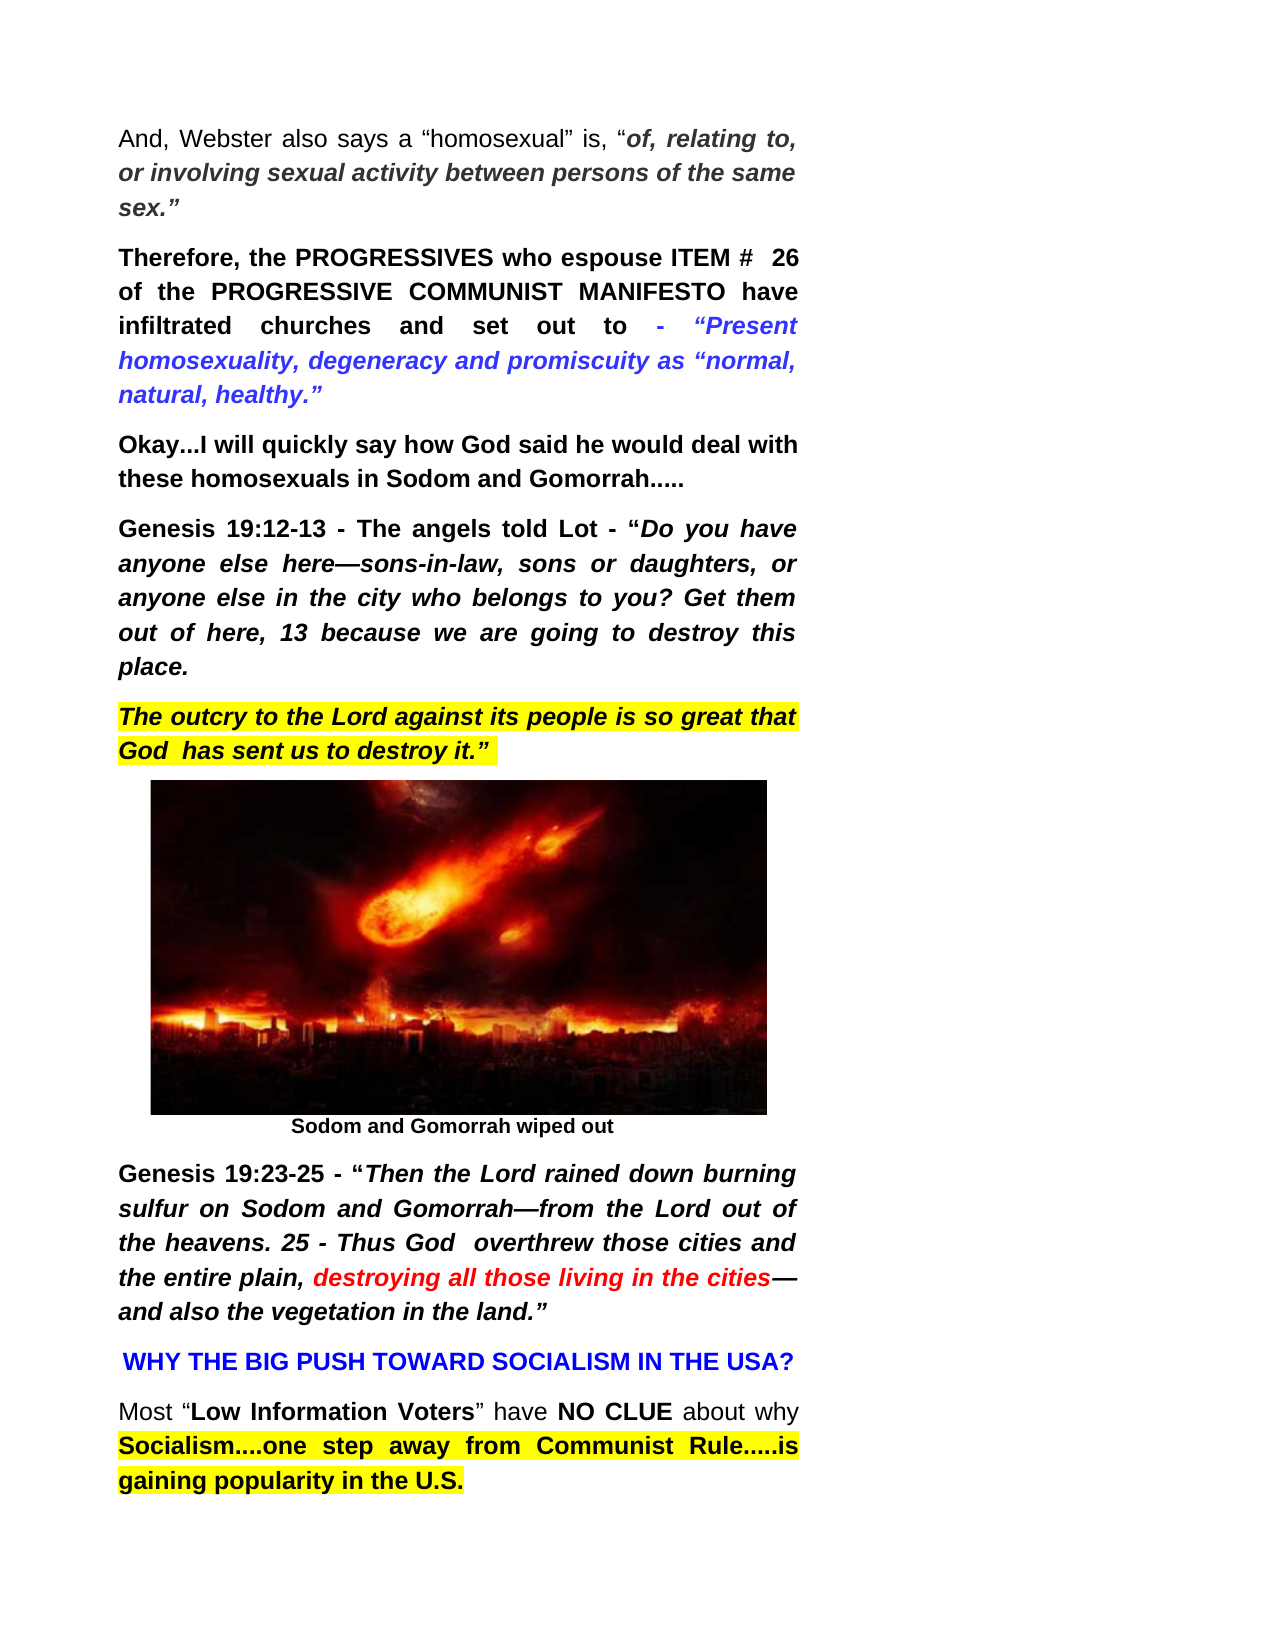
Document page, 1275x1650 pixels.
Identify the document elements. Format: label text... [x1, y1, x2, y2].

picture [150, 780, 767, 1115]
text And, Webster also says a “homosexual” is, “of, relating to, or involving sexual activity between persons of the same sex.” [118, 118, 799, 221]
text Most “Low Information Voters” have NO CLUE about why Socialism....one step away from Communist Rule.....is gaining popularity in the U.S. [118, 1391, 799, 1494]
text Sodom and Gomorrah wiped out [118, 781, 799, 1138]
text Genesis 19:23-25 - “Then the Lord rained down burning sulfur on Sodom and Gomorrah—from the Lord out of the heavens. 25 - Thus God overthrew those cities and the entire plain, destroying all those living in the cities—and also the vegetation in the land.” [118, 1154, 799, 1326]
text Therefore, the PROGRESSIVES who espouse ITEM # 26 of the PROGRESSIVE COMMUNIST MANIFESTO have infiltrated churches and set out to - “Present homosexuality, degeneracy and promiscuity as “normal, natural, healthy.” [118, 237, 799, 409]
text Genesis 19:12-13 - The angels told Lot - “Do you have anyone else here—sons-in-law, sons or daughters, or anyone else in the city who belongs to you? Get them out of here, 13 because we are going to destroy this place. [118, 509, 799, 681]
text WHY THE BIG PUSH TOWARD SOCIALISM IN THE USA? [118, 1341, 799, 1376]
text The outcry to the Lord against its people is so great that God has sent us to destroy it.” [118, 696, 799, 765]
text Okay...I will quickly say how God said he would deal with these homosexuals in Sodom and Gomorrah..... [118, 424, 799, 493]
